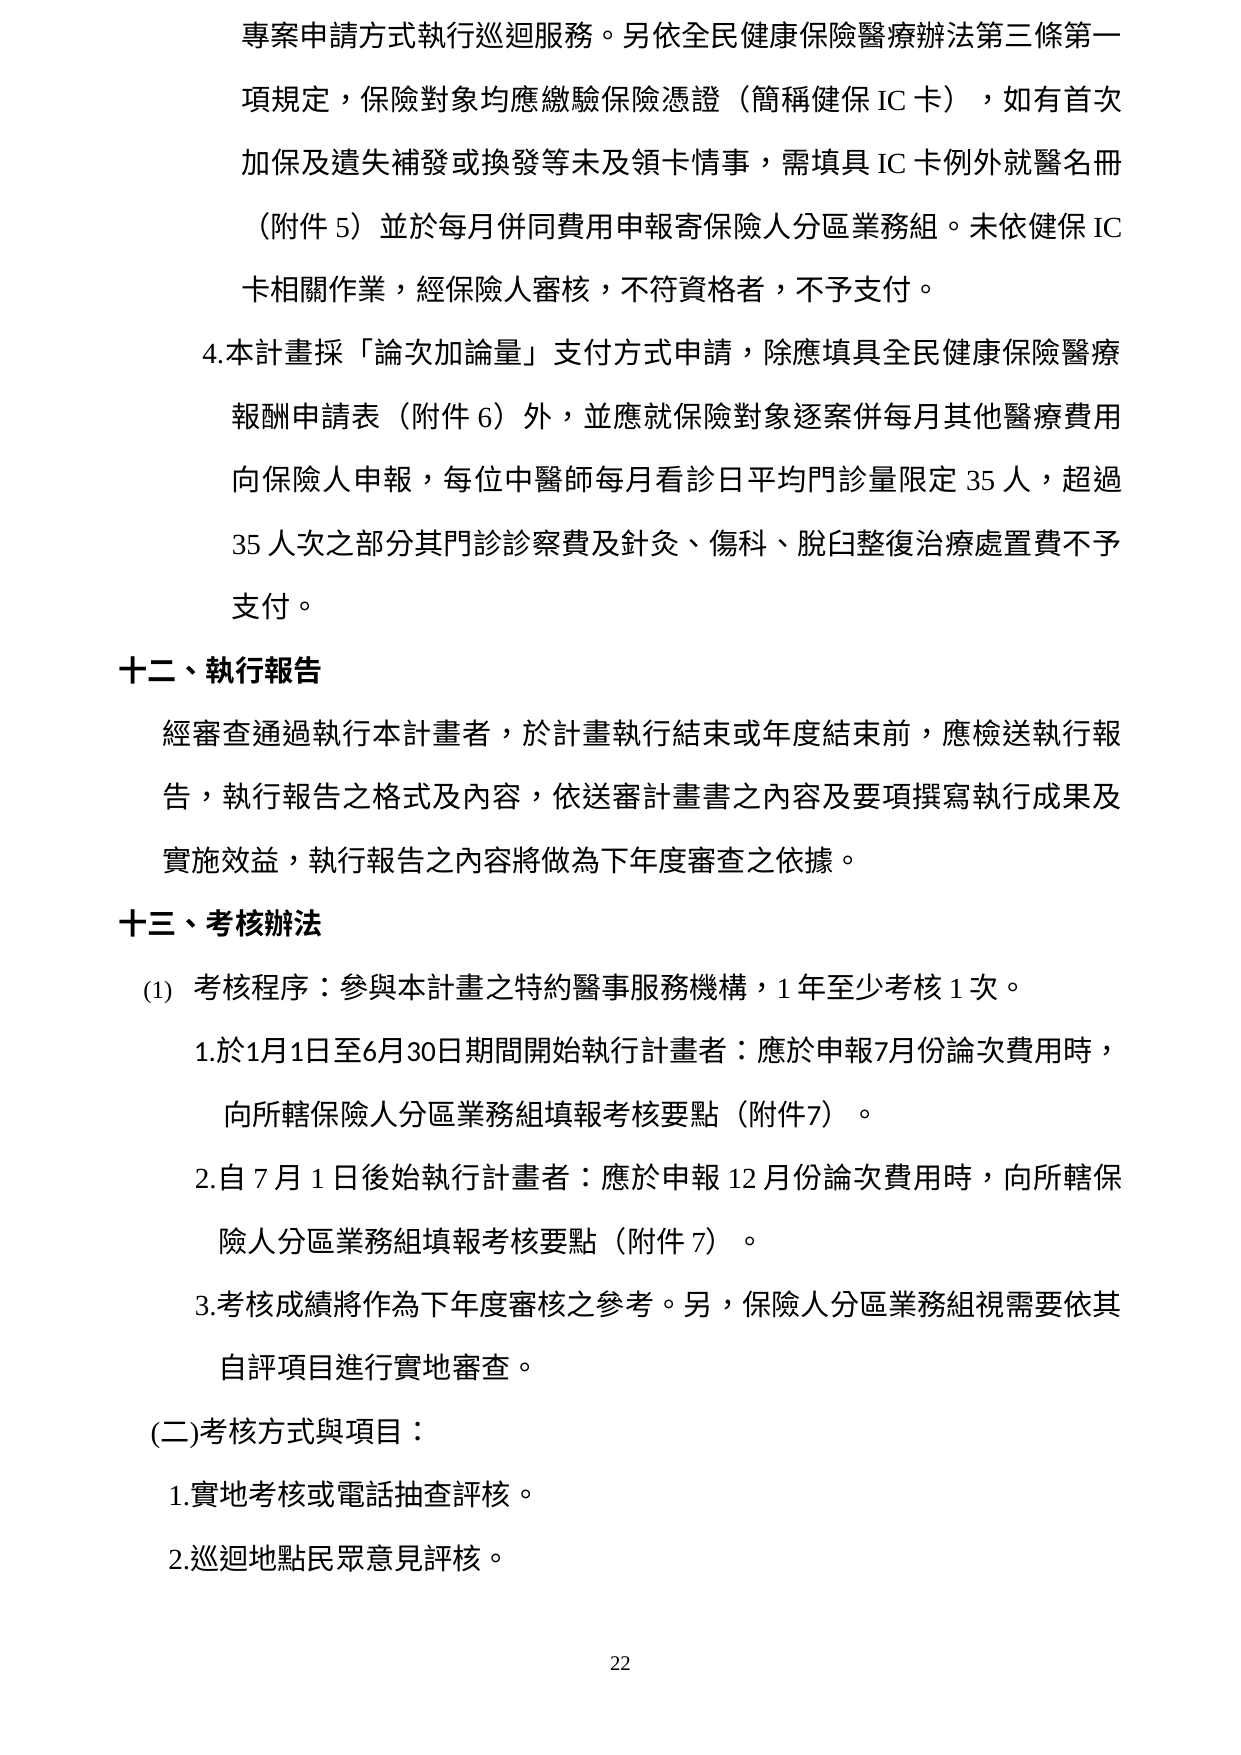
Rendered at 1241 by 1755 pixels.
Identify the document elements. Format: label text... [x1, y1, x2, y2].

text 經審查通過執行本計畫者，於計畫執行結束或年度結束前，應檢送執行報告，執行報告之格式及內容，依送審計畫書之內容及要項撰寫執行成果及實施效益，執行報告之內容將做為下年度審查之依據。 [162, 711, 1122, 880]
text (二)考核方式與項目： [143, 1408, 1122, 1451]
text 1.實地考核或電話抽查評核。 [168, 1472, 1122, 1514]
list 考核程序：參與本計畫之特約醫事服務機構，1年至少考核1次。 [143, 964, 1122, 1007]
text 2.巡迴地點民眾意見評核。 [168, 1535, 1122, 1578]
text 4.本計畫採「論次加論量」支付方式申請，除應填具全民健康保險醫療報酬申請表（附件6）外，並應就保險對象逐案併每月其他醫療費用向保險人申報，每位中醫師每月看診日平均門診量限定35人，超過35人次之部分其門診診察費及針灸、傷科、脫臼整復治療處置費不予支付。 [202, 330, 1122, 626]
text 3.考核成績將作為下年度審核之參考。另，保險人分區業務組視需要依其自評項目進行實地審查。 [194, 1282, 1122, 1387]
text 2.自7月1日後始執行計畫者：應於申報12月份論次費用時，向所轄保險人分區業務組填報考核要點（附件7）。 [194, 1155, 1122, 1260]
text 1.於1月1日至6月30日期間開始執行計畫者：應於申報7月份論次費用時，向所轄保險人分區業務組填報考核要點（附件7）。 [194, 1028, 1122, 1133]
text 十二、執行報告 [118, 647, 1122, 689]
text 十三、考核辦法 [118, 901, 1122, 943]
text 專案申請方式執行巡迴服務。另依全民健康保險醫療辦法第三條第一項規定，保險對象均應繳驗保險憑證（簡稱健保IC卡），如有首次加保及遺失補發或換發等未及領卡情事，需填具IC卡例外就醫名冊（附件5）並於每月併同費用申報寄保險人分區業務組。未依健保IC卡相關作業，經保險人審核，不符資格者，不予支付。 [202, 13, 1122, 309]
